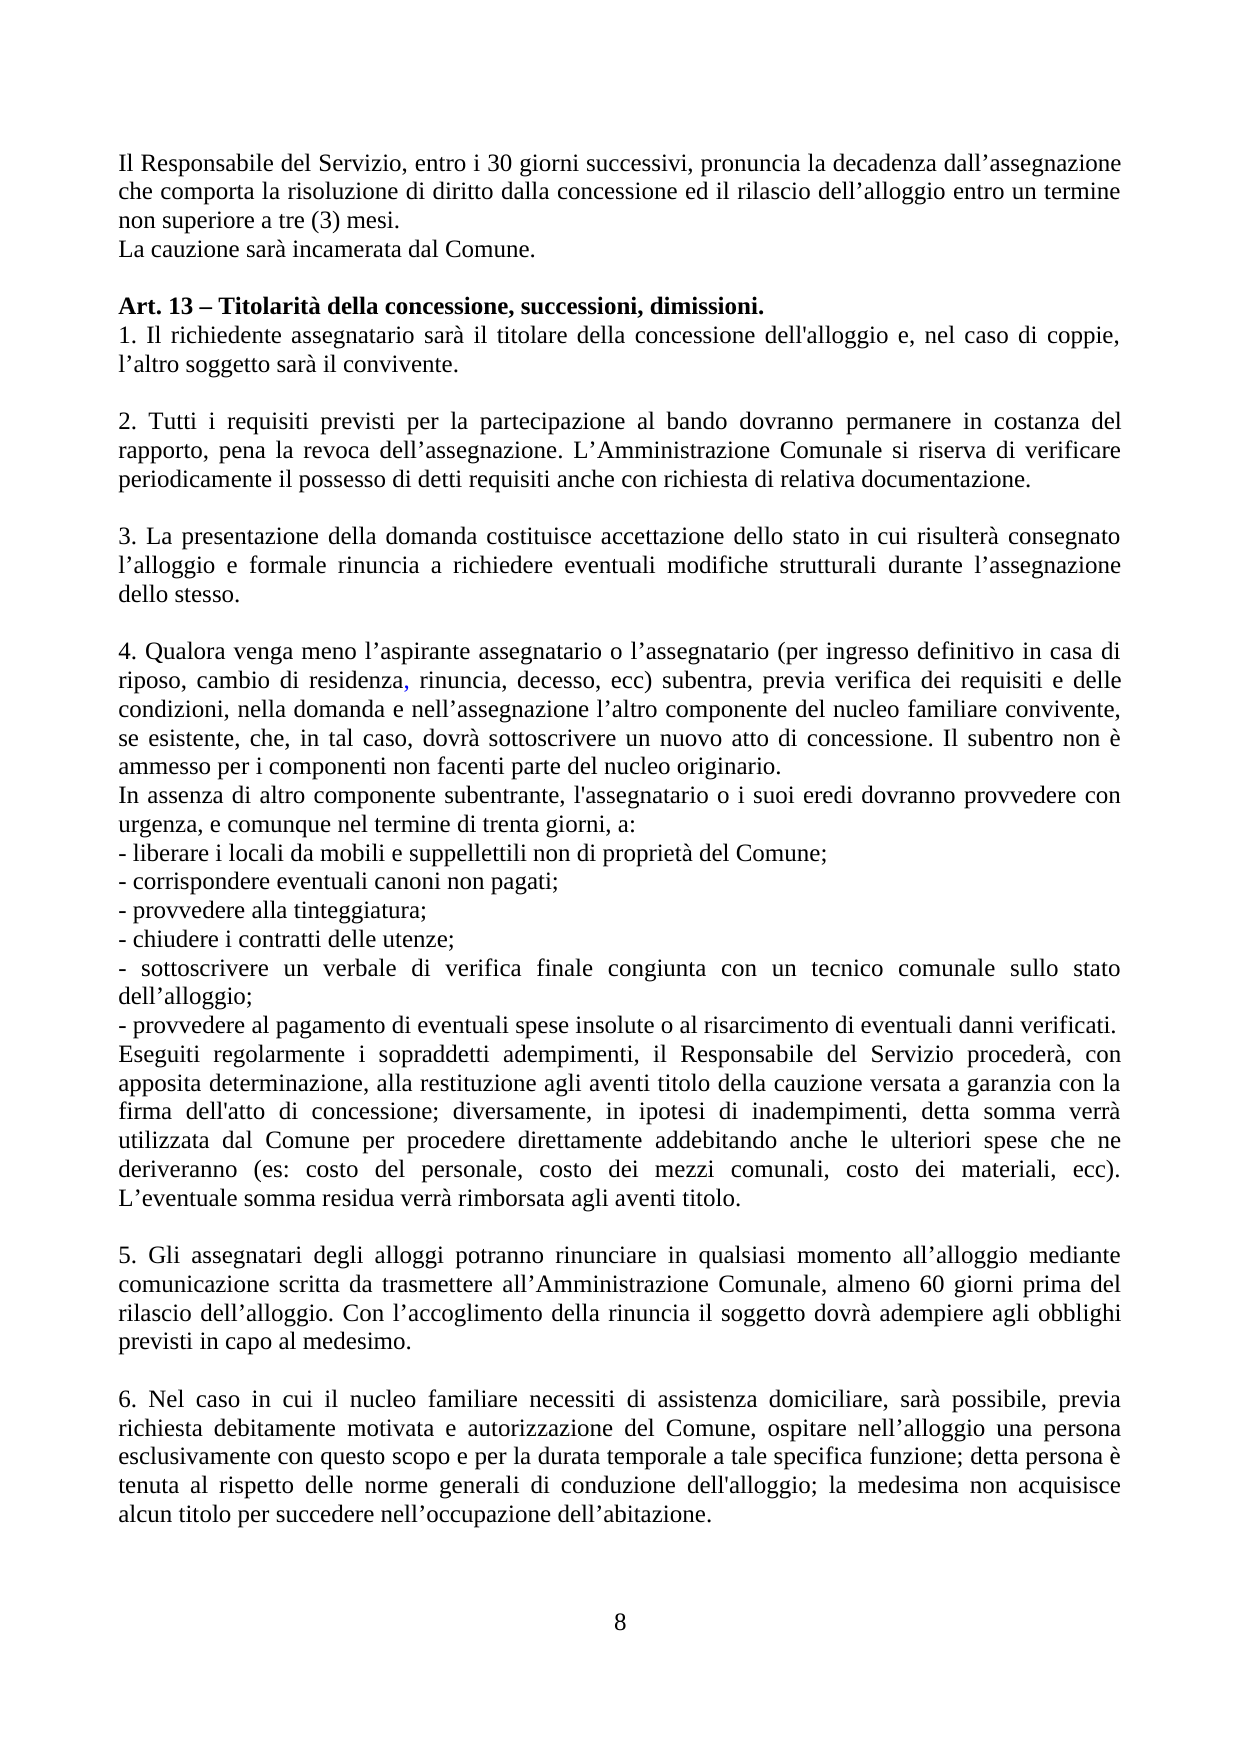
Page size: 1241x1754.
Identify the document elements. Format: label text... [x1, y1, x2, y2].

text 1. Il richiedente assegnatario sarà il titolare della concessione dell'alloggio e, nel caso di coppie, l’altro soggetto sarà il convivente. [118, 320, 1122, 378]
text In assenza di altro componente subentrante, l'assegnatario o i suoi eredi dovranno provvedere con urgenza, e comunque nel termine di trenta giorni, a: [118, 780, 1122, 838]
text Il Responsabile del Servizio, entro i 30 giorni successivi, pronuncia la decadenza dall’assegnazione che comporta la risoluzione di diritto dalla concessione ed il rilascio dell’alloggio entro un termine non superiore a tre (3) mesi. [118, 148, 1122, 234]
text 3. La presentazione della domanda costituisce accettazione dello stato in cui risulterà consegnato l’alloggio e formale rinuncia a richiedere eventuali modifiche strutturali durante l’assegnazione dello stesso. [118, 521, 1122, 608]
text 5. Gli assegnatari degli alloggi potranno rinunciare in qualsiasi momento all’alloggio mediante comunicazione scritta da trasmettere all’Amministrazione Comunale, almeno 60 giorni prima del rilascio dell’alloggio. Con l’accoglimento della rinuncia il soggetto dovrà adempiere agli obblighi previsti in capo al medesimo. [118, 1240, 1122, 1355]
text - provvedere alla tinteggiatura; [118, 895, 1122, 924]
text - sottoscrivere un verbale di verifica finale congiunta con un tecnico comunale sullo stato dell’alloggio; [118, 953, 1122, 1010]
text - corrispondere eventuali canoni non pagati; [118, 866, 1122, 895]
text 4. Qualora venga meno l’aspirante assegnatario o l’assegnatario (per ingresso definitivo in casa di riposo, cambio di residenza, rinuncia, decesso, ecc) subentra, previa verifica dei requisiti e delle condizioni, nella domanda e nell’assegnazione l’altro componente del nucleo familiare convivente, se esistente, che, in tal caso, dovrà sottoscrivere un nuovo atto di concessione. Il subentro non è ammesso per i componenti non facenti parte del nucleo originario. [118, 636, 1122, 780]
text - provvedere al pagamento di eventuali spese insolute o al risarcimento di eventuali danni verificati. [118, 1010, 1122, 1039]
text - liberare i locali da mobili e suppellettili non di proprietà del Comune; [118, 838, 1122, 866]
text Art. 13 – Titolarità della concessione, successioni, dimissioni. [118, 291, 1122, 320]
text Eseguiti regolarmente i sopraddetti adempimenti, il Responsabile del Servizio procederà, con apposita determinazione, alla restituzione agli aventi titolo della cauzione versata a garanzia con la firma dell'atto di concessione; diversamente, in ipotesi di inadempimenti, detta somma verrà utilizzata dal Comune per procedere direttamente addebitando anche le ulteriori spese che ne deriveranno (es: costo del personale, costo dei mezzi comunali, costo dei materiali, ecc). L’eventuale somma residua verrà rimborsata agli aventi titolo. [118, 1039, 1122, 1211]
text La cauzione sarà incamerata dal Comune. [118, 234, 1122, 263]
text - chiudere i contratti delle utenze; [118, 924, 1122, 953]
text 2. Tutti i requisiti previsti per la partecipazione al bando dovranno permanere in costanza del rapporto, pena la revoca dell’assegnazione. L’Amministrazione Comunale si riserva di verificare periodicamente il possesso di detti requisiti anche con richiesta di relativa documentazione. [118, 406, 1122, 493]
text 6. Nel caso in cui il nucleo familiare necessiti di assistenza domiciliare, sarà possibile, previa richiesta debitamente motivata e autorizzazione del Comune, ospitare nell’alloggio una persona esclusivamente con questo scopo e per la durata temporale a tale specifica funzione; detta persona è tenuta al rispetto delle norme generali di conduzione dell'alloggio; la medesima non acquisisce alcun titolo per succedere nell’occupazione dell’abitazione. [118, 1384, 1122, 1528]
